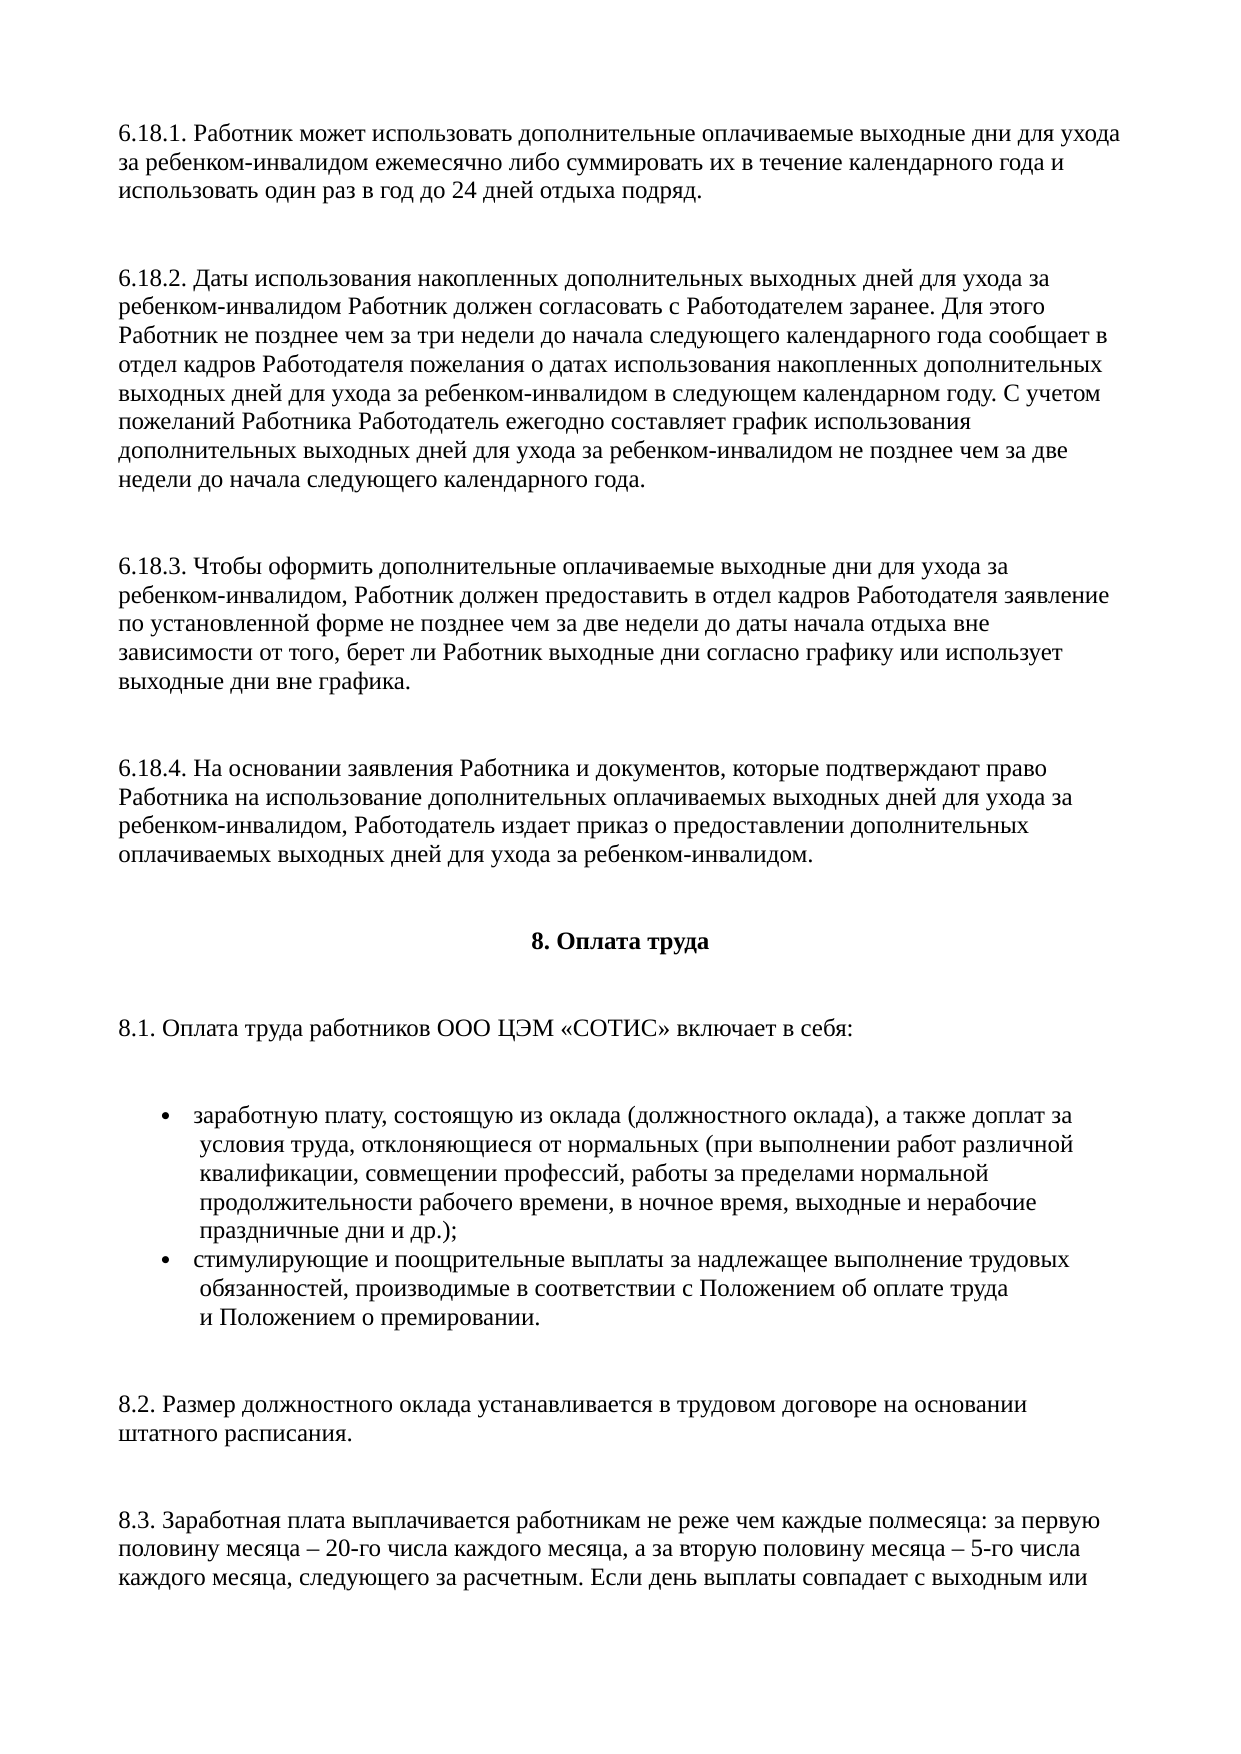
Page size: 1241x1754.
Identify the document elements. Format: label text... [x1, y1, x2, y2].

text 8. Оплата труда [118, 926, 1122, 955]
list заработную плату, состоящую из оклада (должностного оклада), а также доплат за условия труда, отклоняющиеся от нормальных (при выполнении работ различной квалификации, совмещении профессий, работы за пределами нормальной продолжительности рабочего времени, в ночное время, выходные и нерабочие праздничные дни и др.); [162, 1101, 1103, 1244]
text 6.18.2. Даты использования накопленных дополнительных выходных дней для ухода за ребенком-инвалидом Работник должен согласовать с Работодателем заранее. Для этого Работник не позднее чем за три недели до начала следующего календарного года сообщает в отдел кадров Работодателя пожелания о датах использования накопленных дополнительных выходных дней для ухода за ребенком-инвалидом в следующем календарном году. С учетом пожеланий Работника Работодатель ежегодно составляет график использования дополнительных выходных дней для ухода за ребенком-инвалидом не позднее чем за две недели до начала следующего календарного года. [118, 263, 1122, 493]
text 8.1. Оплата труда работников ООО ЦЭМ «СОТИС» включает в себя: [118, 1013, 1122, 1042]
text 6.18.3. Чтобы оформить дополнительные оплачиваемые выходные дни для ухода за ребенком-инвалидом, Работник должен предоставить в отдел кадров Работодателя заявление по установленной форме не позднее чем за две недели до даты начала отдыха вне зависимости от того, берет ли Работник выходные дни согласно графику или использует выходные дни вне графика. [118, 551, 1122, 695]
text 6.18.1. Работник может использовать дополнительные оплачиваемые выходные дни для ухода за ребенком-инвалидом ежемесячно либо суммировать их в течение календарного года и использовать один раз в год до 24 дней отдыха подряд. [118, 118, 1122, 204]
text 6.18.4. На основании заявления Работника и документов, которые подтверждают право Работника на использование дополнительных оплачиваемых выходных дней для ухода за ребенком-инвалидом, Работодатель издает приказ о предоставлении дополнительных оплачиваемых выходных дней для ухода за ребенком-инвалидом. [118, 753, 1122, 868]
text 8.2. Размер должностного оклада устанавливается в трудовом договоре на основании штатного расписания. [118, 1389, 1122, 1446]
text 8.3. Заработная плата выплачивается работникам не реже чем каждые полмесяца: за первую половину месяца – 20-го числа каждого месяца, а за вторую половину месяца – 5-го числа каждого месяца, следующего за расчетным. Если день выплаты совпадает с выходным или [118, 1505, 1122, 1591]
list стимулирующие и поощрительные выплаты за надлежащее выполнение трудовых обязанностей, производимые в соответствии с Положением об оплате труда и Положением о премировании. [162, 1244, 1103, 1331]
